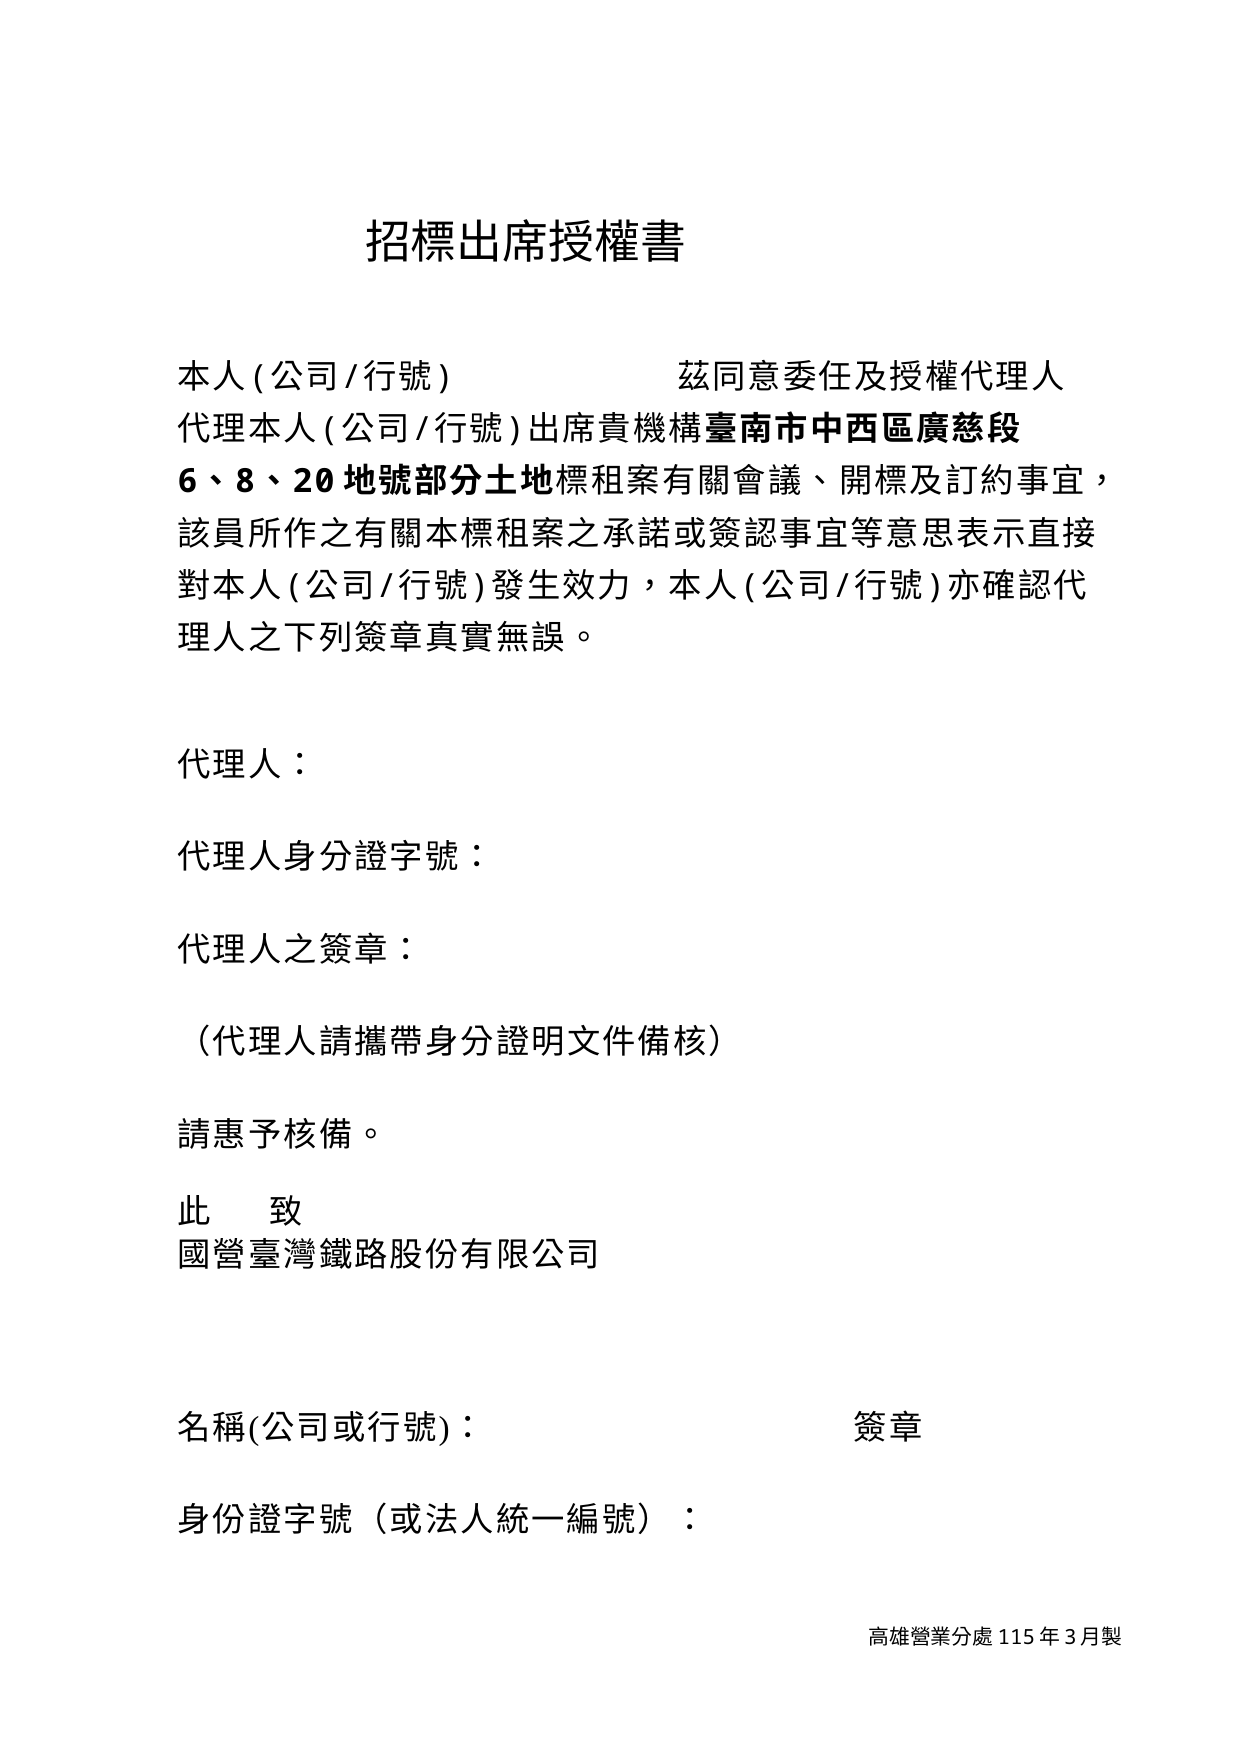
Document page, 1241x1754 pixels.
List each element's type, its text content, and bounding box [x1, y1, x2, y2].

text 代理人之簽章： [177, 905, 1048, 967]
text 本人(公司/行號) 茲同意委任及授權代理人 代理本人(公司/行號)出席貴機構臺南市中西區廣慈段6、8、20地號部分土地標租案有關會議、開標及訂約事宜，該員所作之有關本標租案之承諾或簽認事宜等意思表示直接對本人(公司/行號)發生效力，本人(公司/行號)亦確認代理人之下列簽章真實無誤。 [177, 347, 1118, 659]
text 招標出席授權書 [365, 165, 934, 290]
text 此 致 [177, 1167, 997, 1230]
text 請惠予核備。 [177, 1090, 997, 1152]
text 代理人： [177, 720, 1122, 782]
text 國營臺灣鐵路股份有限公司 [177, 1230, 1070, 1276]
text 代理人身分證字號： [177, 812, 1048, 875]
text 身份證字號（或法人統一編號）： [177, 1476, 997, 1538]
text 名稱(公司或行號)： 簽章 [177, 1383, 997, 1446]
text （代理人請攜帶身分證明文件備核） [177, 997, 1048, 1060]
